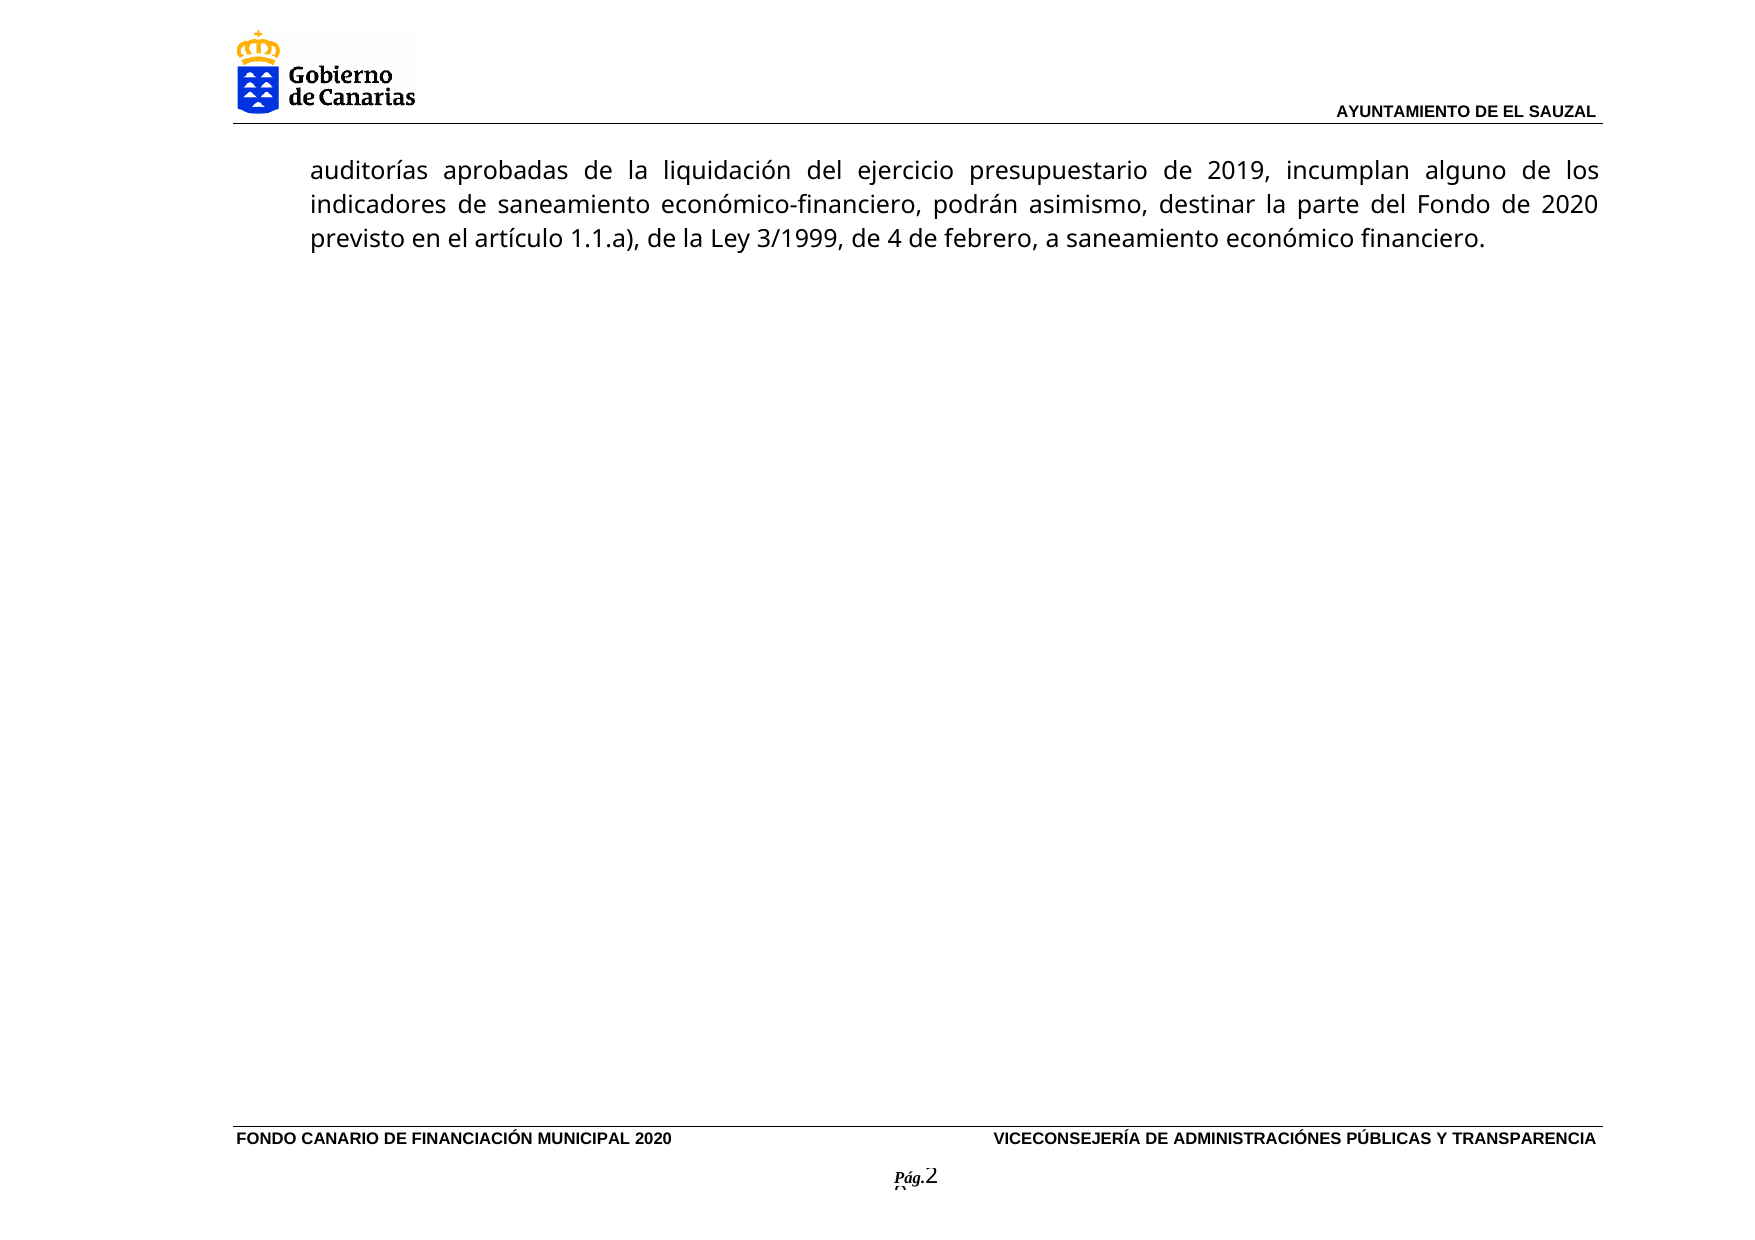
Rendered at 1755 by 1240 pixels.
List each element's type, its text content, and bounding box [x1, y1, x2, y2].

text auditorías aprobadas de la liquidación del ejercicio presupuestario de 2019, incumplan alguno de los indicadores de saneamiento económico-financiero, podrán asimismo, destinar la parte del Fondo de 2020 previsto en el artículo 1.1.a), de la Ley 3/1999, de 4 de febrero, a saneamiento económico financiero. [310, 152, 1600, 255]
